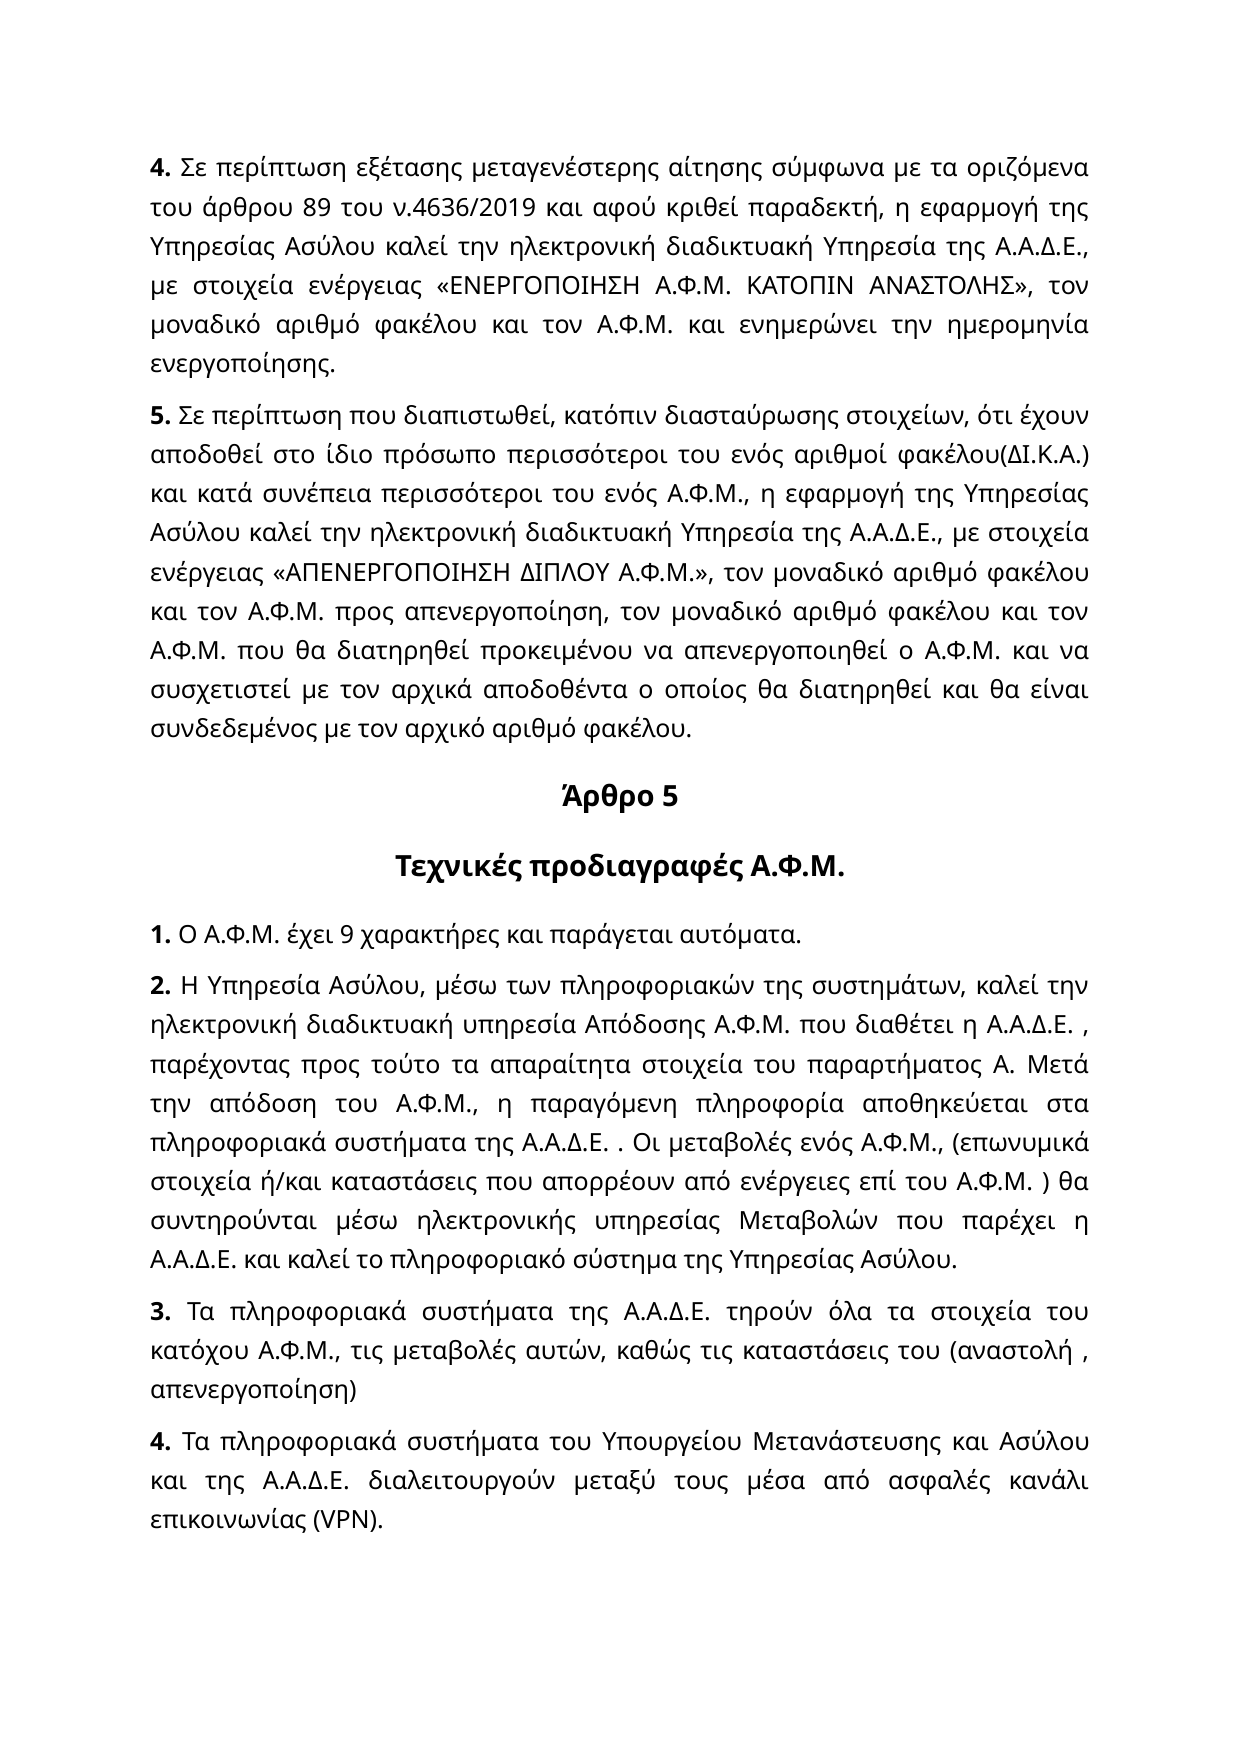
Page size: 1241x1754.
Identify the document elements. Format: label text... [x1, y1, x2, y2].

text 4. Τα πληροφοριακά συστήματα του Υπουργείου Μετανάστευσης και Ασύλου και της Α.Α.Δ.Ε. διαλειτουργούν μεταξύ τους μέσα από ασφαλές κανάλι επικοινωνίας (VPN). [150, 1424, 1090, 1536]
subtitle Άρθρο 5 [150, 775, 1090, 815]
text 2. Η Υπηρεσία Ασύλου, μέσω των πληροφοριακών της συστημάτων, καλεί την ηλεκτρονική διαδικτυακή υπηρεσία Απόδοσης Α.Φ.Μ. που διαθέτει η Α.Α.Δ.Ε. , παρέχοντας προς τούτο τα απαραίτητα στοιχεία του παραρτήματος Α. Μετά την απόδοση του Α.Φ.Μ., η παραγόμενη πληροφορία αποθηκεύεται στα πληροφοριακά συστήματα της Α.Α.Δ.Ε. . Οι μεταβολές ενός Α.Φ.Μ., (επωνυμικά στοιχεία ή/και καταστάσεις που απορρέουν από ενέργειες επί του Α.Φ.Μ. ) θα συντηρούνται μέσω ηλεκτρονικής υπηρεσίας Μεταβολών που παρέχει η Α.Α.Δ.Ε. και καλεί το πληροφοριακό σύστημα της Υπηρεσίας Ασύλου. [150, 968, 1090, 1276]
text 5. Σε περίπτωση που διαπιστωθεί, κατόπιν διασταύρωσης στοιχείων, ότι έχουν αποδοθεί στο ίδιο πρόσωπο περισσότεροι του ενός αριθμοί φακέλου(ΔΙ.Κ.Α.) και κατά συνέπεια περισσότεροι του ενός Α.Φ.Μ., η εφαρμογή της Υπηρεσίας Ασύλου καλεί την ηλεκτρονική διαδικτυακή Υπηρεσία της Α.Α.Δ.Ε., με στοιχεία ενέργειας «ΑΠΕΝΕΡΓΟΠΟΙΗΣΗ ΔΙΠΛΟΥ Α.Φ.Μ.», τον μοναδικό αριθμό φακέλου και τον Α.Φ.Μ. προς απενεργοποίηση, τον μοναδικό αριθμό φακέλου και τον Α.Φ.Μ. που θα διατηρηθεί προκειμένου να απενεργοποιηθεί ο Α.Φ.Μ. και να συσχετιστεί με τον αρχικά αποδοθέντα ο οποίος θα διατηρηθεί και θα είναι συνδεδεμένος με τον αρχικό αριθμό φακέλου. [150, 397, 1090, 745]
subtitle Τεχνικές προδιαγραφές Α.Φ.Μ. [150, 846, 1090, 885]
text 3. Τα πληροφοριακά συστήματα της Α.Α.Δ.Ε. τηρούν όλα τα στοιχεία του κατόχου Α.Φ.Μ., τις μεταβολές αυτών, καθώς τις καταστάσεις του (αναστολή , απενεργοποίηση) [150, 1294, 1090, 1406]
text 1. Ο Α.Φ.Μ. έχει 9 χαρακτήρες και παράγεται αυτόματα. [150, 916, 1090, 950]
text 4. Σε περίπτωση εξέτασης μεταγενέστερης αίτησης σύμφωνα με τα οριζόμενα του άρθρου 89 του ν.4636/2019 και αφού κριθεί παραδεκτή, η εφαρμογή της Υπηρεσίας Ασύλου καλεί την ηλεκτρονική διαδικτυακή Υπηρεσία της Α.Α.Δ.Ε., με στοιχεία ενέργειας «ΕΝΕΡΓΟΠΟΙΗΣΗ Α.Φ.Μ. ΚΑΤΟΠΙΝ ΑΝΑΣΤΟΛΗΣ», τον μοναδικό αριθμό φακέλου και τον Α.Φ.Μ. και ενημερώνει την ημερομηνία ενεργοποίησης. [150, 150, 1090, 380]
